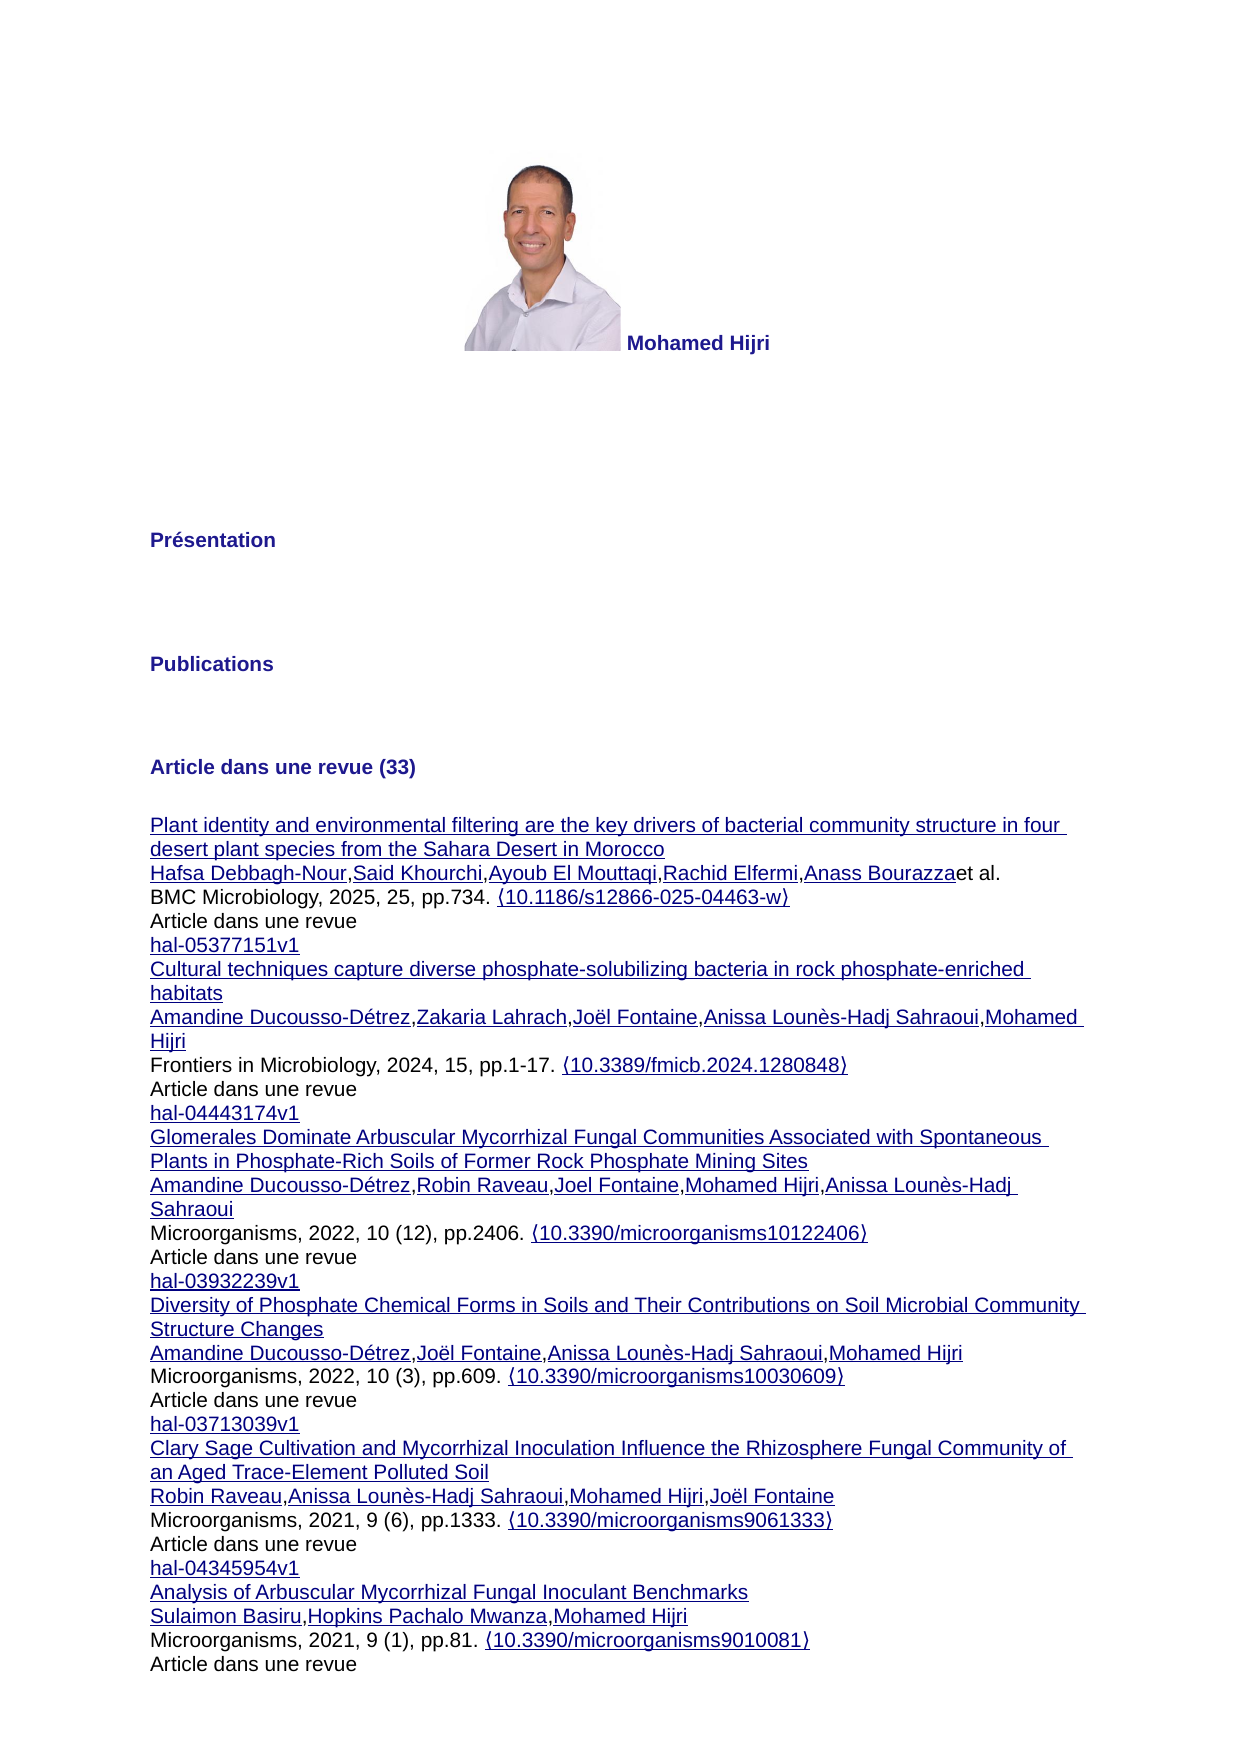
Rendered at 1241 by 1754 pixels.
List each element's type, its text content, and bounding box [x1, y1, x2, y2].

subtitle Mohamed Hijri [150, 150, 1090, 355]
subtitle Publications [150, 652, 1090, 676]
subtitle Article dans une revue (33) [150, 755, 1090, 779]
table_cell Clary Sage Cultivation and Mycorrhizal Inoculation Influence the Rhizosphere Fungal Community of an Aged Trace-Element Polluted Soil Robin Raveau,Anissa Lounès-Hadj Sahraoui,Mohamed Hijri,Joël Fontaine Microorganisms, 2021, 9 (6), pp.1333. ⟨10.3390/microorganisms9061333⟩ Article dans une revue hal-04345954v1 [150, 1436, 1090, 1580]
table_cell Analysis of Arbuscular Mycorrhizal Fungal Inoculant Benchmarks Sulaimon Basiru,Hopkins Pachalo Mwanza,Mohamed Hijri Microorganisms, 2021, 9 (1), pp.81. ⟨10.3390/microorganisms9010081⟩ Article dans une revue [150, 1580, 1090, 1676]
table_cell Glomerales Dominate Arbuscular Mycorrhizal Fungal Communities Associated with Spontaneous Plants in Phosphate-Rich Soils of Former Rock Phosphate Mining Sites Amandine Ducousso-Détrez,Robin Raveau,Joel Fontaine,Mohamed Hijri,Anissa Lounès-Hadj Sahraoui Microorganisms, 2022, 10 (12), pp.2406. ⟨10.3390/microorganisms10122406⟩ Article dans une revue hal-03932239v1 [150, 1125, 1090, 1292]
picture [464, 150, 621, 351]
table_header Plant identity and environmental filtering are the key drivers of bacterial community structure in four desert plant species from the Sahara Desert in Morocco Hafsa Debbagh-Nour,Said Khourchi,Ayoub El Mouttaqi,Rachid Elfermi,Anass Bourazzaet al. BMC Microbiology, 2025, 25, pp.734. ⟨10.1186/s12866-025-04463-w⟩ Article dans une revue hal-05377151v1 [150, 813, 1090, 957]
table_cell Diversity of Phosphate Chemical Forms in Soils and Their Contributions on Soil Microbial Community Structure Changes Amandine Ducousso-Détrez,Joël Fontaine,Anissa Lounès-Hadj Sahraoui,Mohamed Hijri Microorganisms, 2022, 10 (3), pp.609. ⟨10.3390/microorganisms10030609⟩ Article dans une revue hal-03713039v1 [150, 1293, 1090, 1436]
subtitle Présentation [150, 528, 1090, 552]
table_cell Cultural techniques capture diverse phosphate-solubilizing bacteria in rock phosphate-enriched habitats Amandine Ducousso-Détrez,Zakaria Lahrach,Joël Fontaine,Anissa Lounès-Hadj Sahraoui,Mohamed Hijri Frontiers in Microbiology, 2024, 15, pp.1-17. ⟨10.3389/fmicb.2024.1280848⟩ Article dans une revue hal-04443174v1 [150, 957, 1090, 1125]
